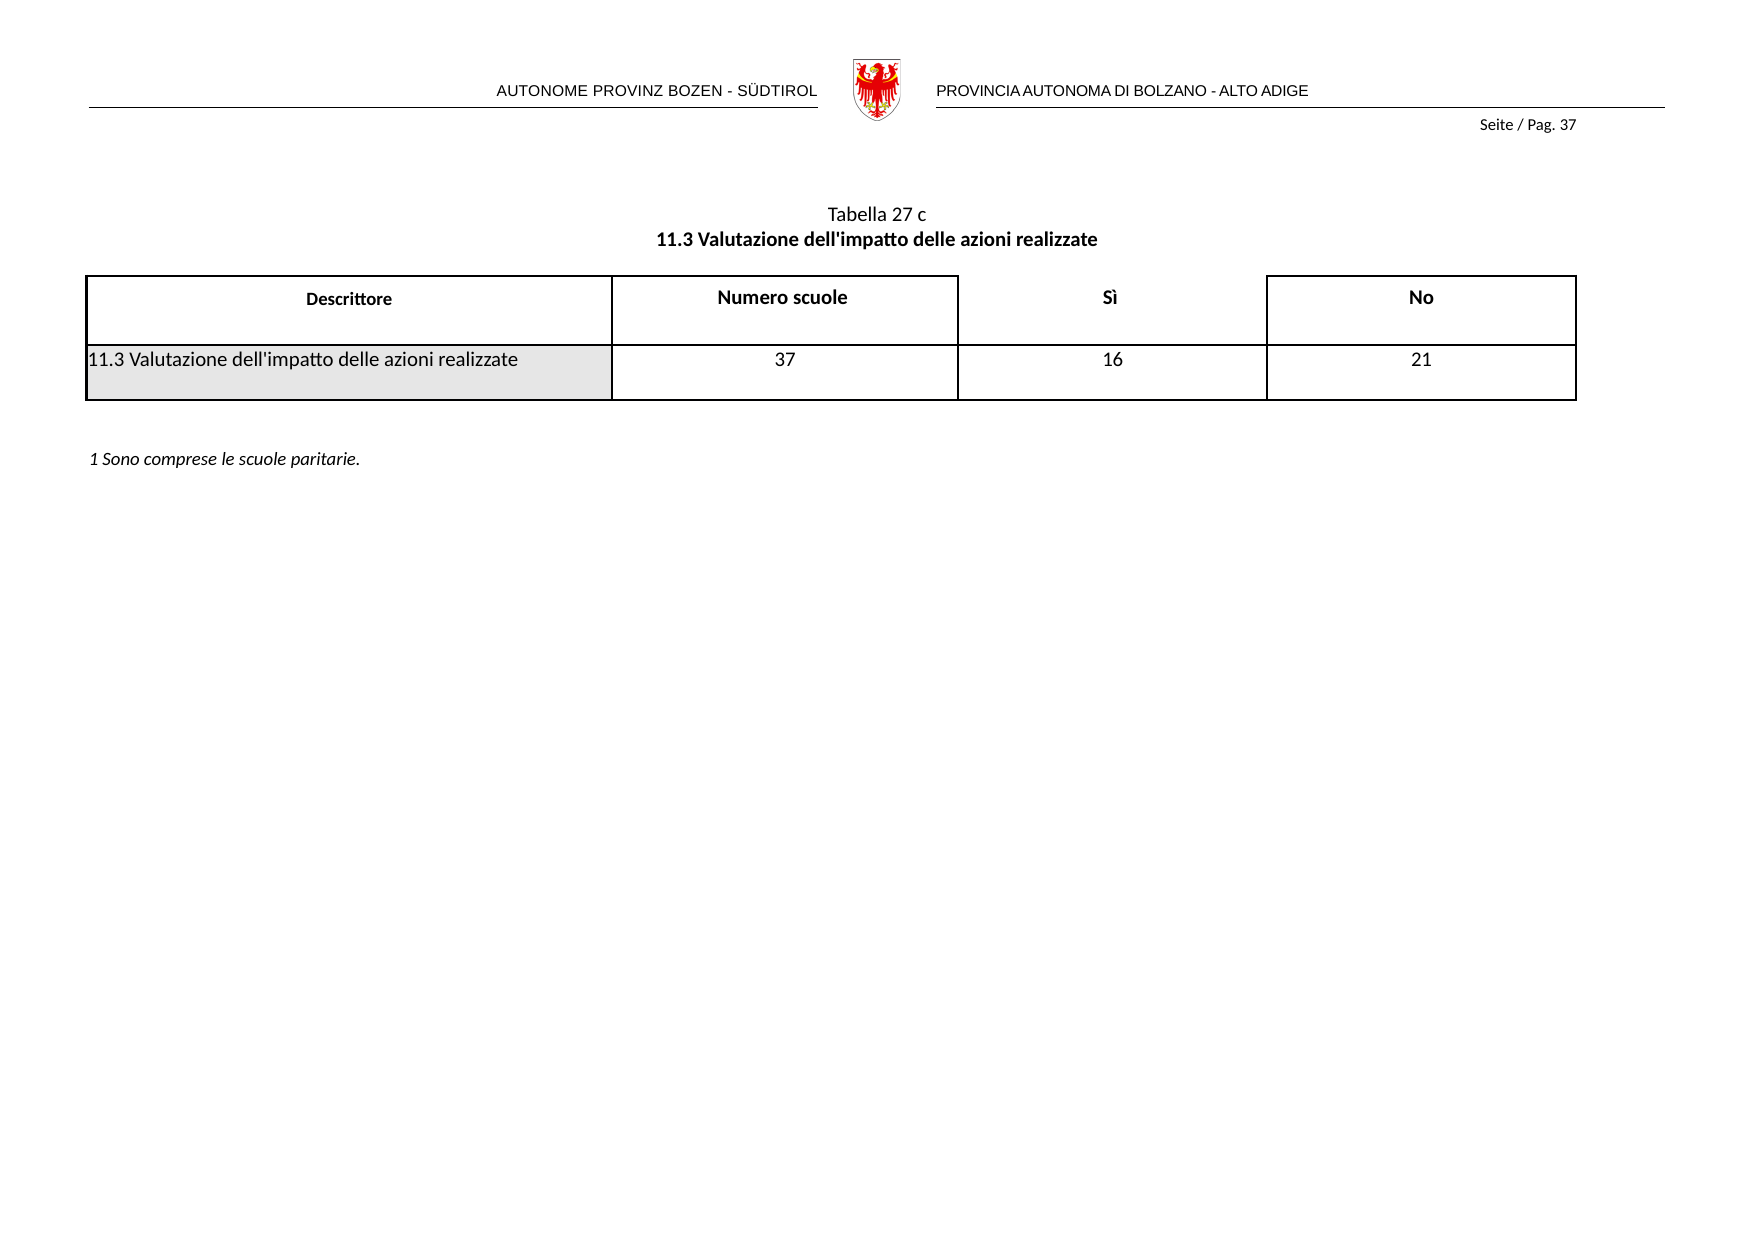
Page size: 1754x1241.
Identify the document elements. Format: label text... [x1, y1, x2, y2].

table_header Descrittore [88, 277, 611, 344]
table_header No [1268, 277, 1575, 344]
picture [853, 59, 901, 121]
table_cell 37 [613, 346, 957, 399]
table_header Numero scuole [613, 277, 957, 344]
table_cell 21 [1268, 346, 1575, 399]
text 11.3 Valutazione dell'impatto delle azioni realizzate [88, 226, 1665, 252]
table_cell 11.3 Valutazione dell'impatto delle azioni realizzate [88, 346, 611, 399]
text Tabella 27 c [88, 201, 1665, 226]
table_header Sì [959, 275, 1266, 344]
text 1 Sono comprese le scuole paritarie. [88, 447, 1665, 470]
table_cell 16 [959, 346, 1266, 399]
